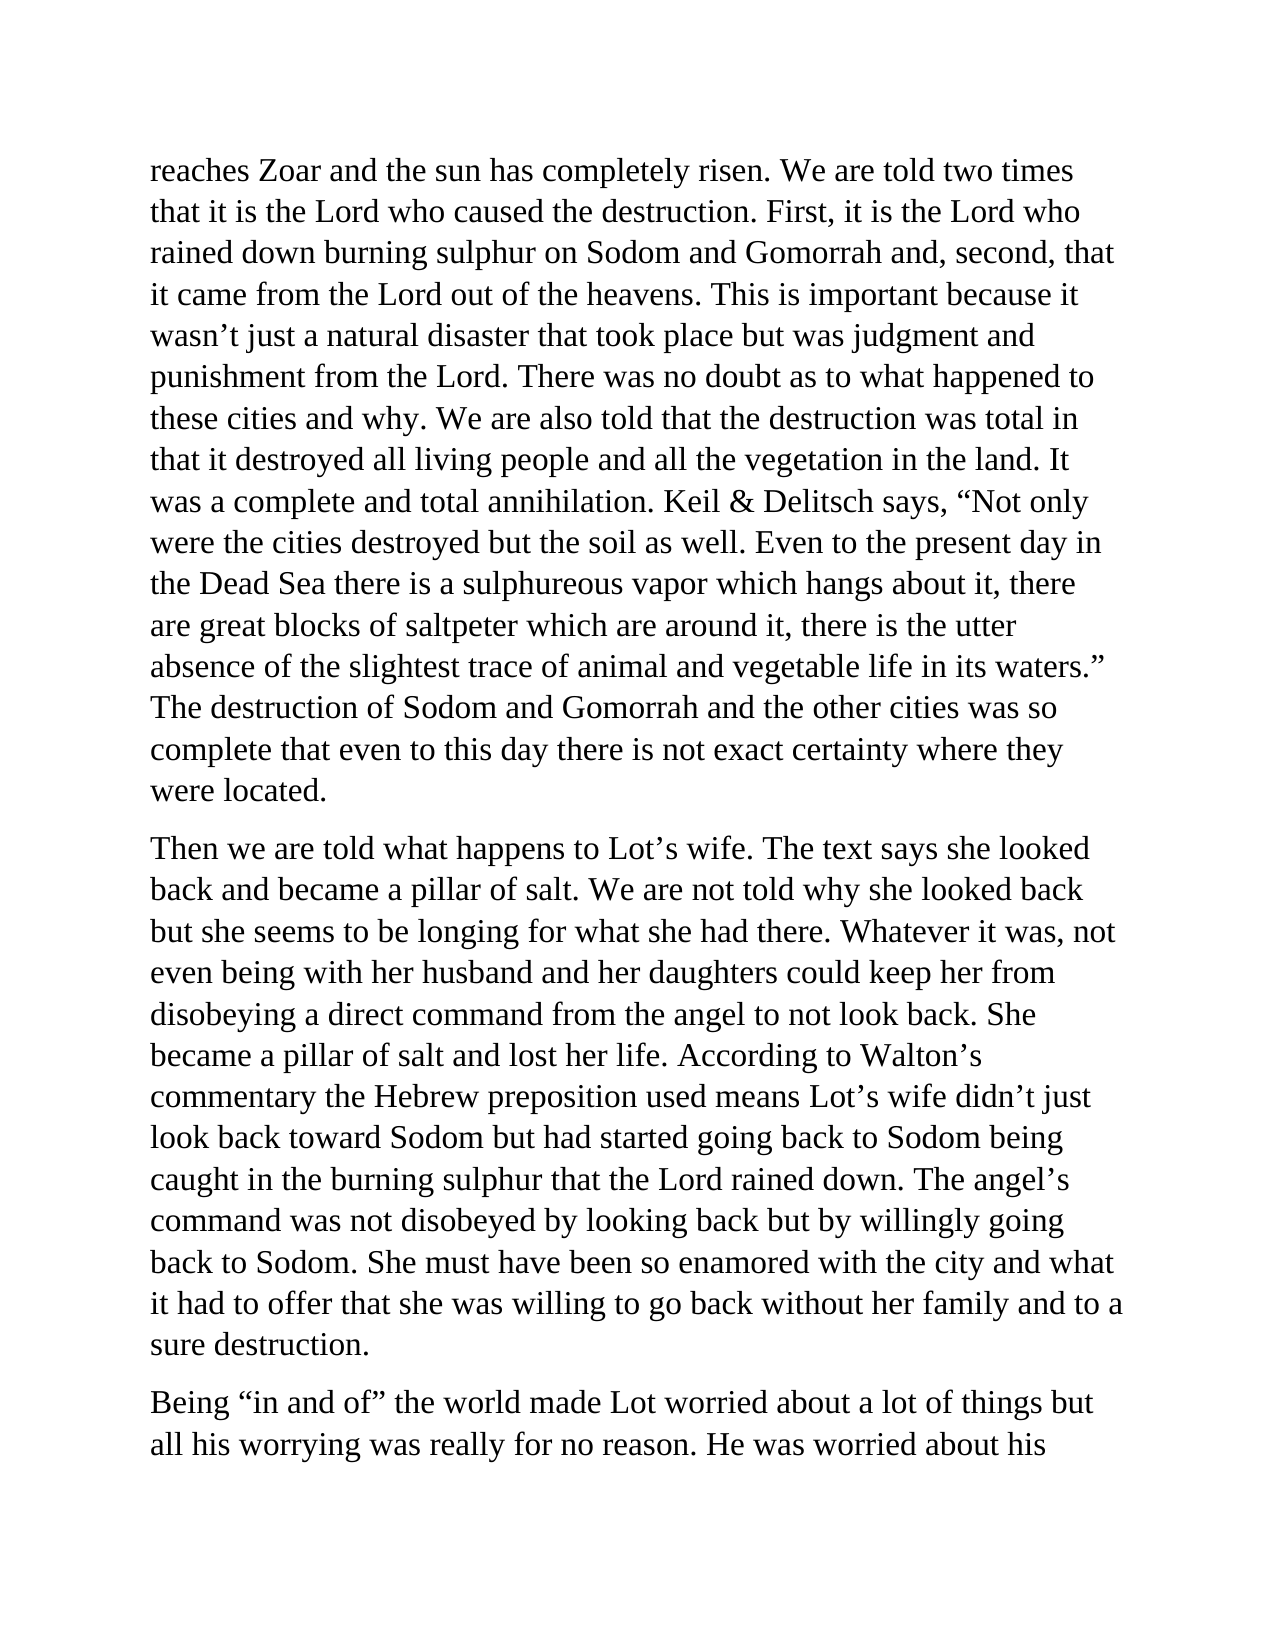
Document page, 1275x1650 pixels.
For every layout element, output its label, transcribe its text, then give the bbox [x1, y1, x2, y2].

text Being “in and of” the world made Lot worried about a lot of things but all his worrying was really for no reason. He was worried about his [150, 1383, 1125, 1462]
text reaches Zoar and the sun has completely risen. We are told two times that it is the Lord who caused the destruction. First, it is the Lord who rained down burning sulphur on Sodom and Gomorrah and, second, that it came from the Lord out of the heavens. This is important because it wasn’t just a natural disaster that took place but was judgment and punishment from the Lord. There was no doubt as to what happened to these cities and why. We are also told that the destruction was total in that it destroyed all living people and all the vegetation in the land. It was a complete and total annihilation. Keil & Delitsch says, “Not only were the cities destroyed but the soil as well. Even to the present day in the Dead Sea there is a sulphureous vapor which hangs about it, there are great blocks of saltpeter which are around it, there is the utter absence of the slightest trace of animal and vegetable life in its waters.” The destruction of Sodom and Gomorrah and the other cities was so complete that even to this day there is not exact certainty where they were located. [150, 150, 1125, 809]
text Then we are told what happens to Lot’s wife. The text says she looked back and became a pillar of salt. We are not told why she looked back but she seems to be longing for what she had there. Whatever it was, not even being with her husband and her daughters could keep her from disobeying a direct command from the angel to not look back. She became a pillar of salt and lost her life. According to Walton’s commentary the Hebrew preposition used means Lot’s wife didn’t just look back toward Sodom but had started going back to Sodom being caught in the burning sulphur that the Lord rained down. The angel’s command was not disobeyed by looking back but by willingly going back to Sodom. She must have been so enamored with the city and what it had to offer that she was willing to go back without her family and to a sure destruction. [150, 828, 1125, 1363]
